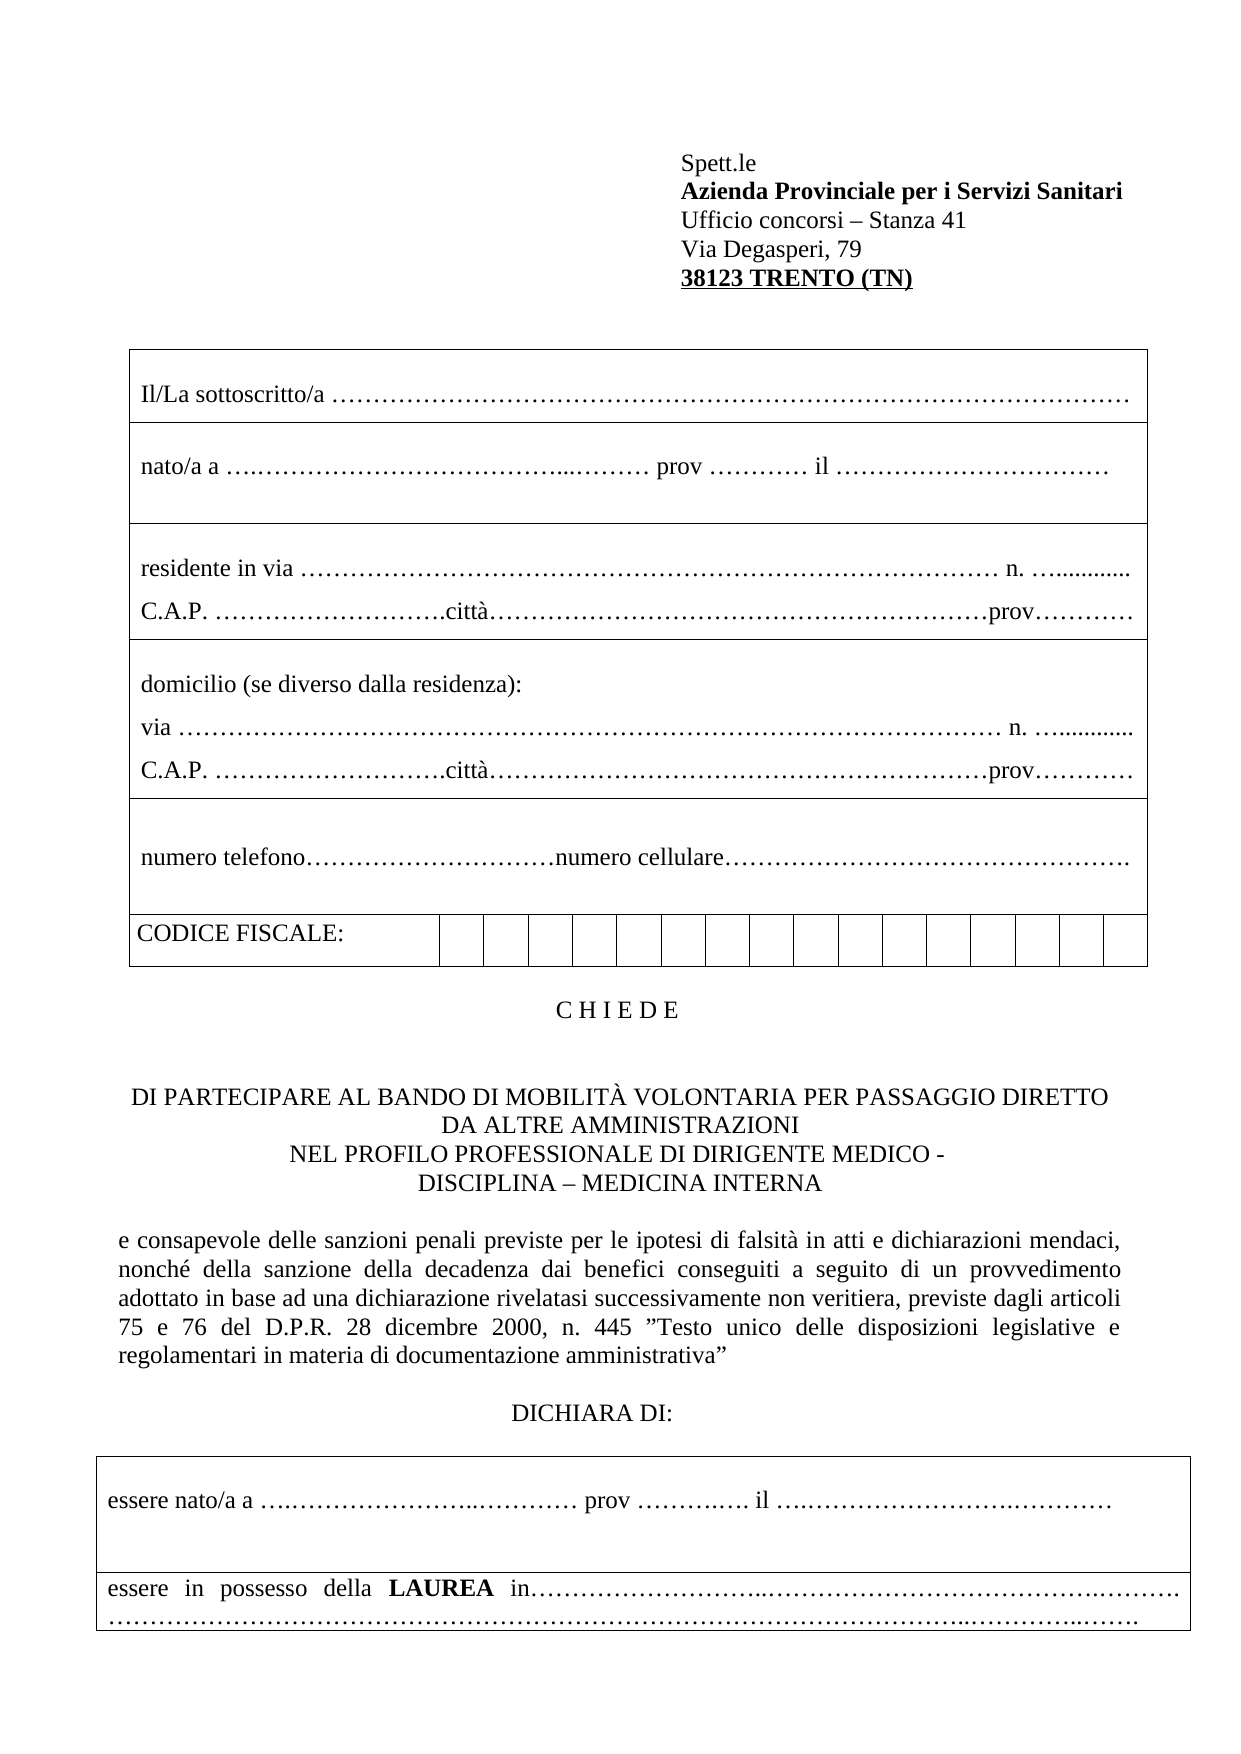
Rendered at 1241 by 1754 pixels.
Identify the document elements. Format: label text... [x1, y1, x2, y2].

table_header essere nato/a a ….…………………..………… prov ……….…. il ….…………………….………… [97, 1457, 1190, 1572]
text Azienda Provinciale per i Servizi Sanitari [681, 176, 1131, 205]
table_cell [440, 915, 483, 966]
text Ufficio concorsi – Stanza 41 [681, 205, 1122, 234]
table_cell domicilio (se diverso dalla residenza): via ……………………………………………………………………………………… n. …............ C.A.P. ……………………….città……………………………………………………prov………… [130, 640, 1147, 798]
table_cell CODICE FISCALE: [130, 915, 439, 966]
table_cell nato/a a ….………………………………...……… prov ………… il …………………………… [130, 423, 1147, 523]
table_cell [1060, 915, 1103, 966]
text DI PARTECIPARE AL BANDO DI MOBILITÀ VOLONTARIA PER PASSAGGIO DIRETTO DA ALTRE AMMINISTRAZIONI [118, 1082, 1122, 1139]
text e consapevole delle sanzioni penali previste per le ipotesi di falsità in atti e dichiarazioni mendaci, nonché della sanzione della decadenza dai benefici conseguiti a seguito di un provvedimento adottato in base ad una dichiarazione rivelatasi successivamente non veritiera, previste dagli articoli 75 e 76 del D.P.R. 28 dicembre 2000, n. 445 ”Testo unico delle disposizioni legislative e regolamentari in materia di documentazione amministrativa” [118, 1226, 1122, 1369]
table_cell [573, 915, 616, 966]
table_cell numero telefono…………………………numero cellulare…………………………………………. [130, 799, 1147, 914]
text NEL PROFILO PROFESSIONALE DI DIRIGENTE MEDICO - [118, 1139, 1122, 1168]
table_header [73, 1456, 96, 1572]
table_cell [617, 915, 661, 966]
table_cell [927, 915, 970, 966]
text DICHIARA DI: [62, 1398, 1122, 1427]
text Via Degasperi, 79 [681, 234, 1122, 263]
text C H I E D E [118, 996, 1122, 1024]
text 38123 TRENTO (TN) [681, 263, 1122, 291]
table_cell residente in via ………………………………………………………………………… n. …............ C.A.P. ……………………….città……………………………………………………prov………… [130, 524, 1147, 639]
table_cell [794, 915, 838, 966]
table_cell [883, 915, 926, 966]
table_cell [662, 915, 705, 966]
table_cell [484, 915, 528, 966]
table_header Il/La sottoscritto/a …………………………………………………………………………………… [130, 350, 1147, 422]
table_cell [1016, 915, 1059, 966]
table_cell [1104, 915, 1147, 966]
table_cell [529, 915, 572, 966]
table_cell [971, 915, 1015, 966]
text DISCIPLINA – MEDICINA INTERNA [118, 1168, 1122, 1197]
text Spett.le [607, 148, 1122, 176]
table_cell [73, 1572, 96, 1630]
table_cell [839, 915, 882, 966]
table_cell [706, 915, 749, 966]
table_cell essere in possesso della LAUREA in………………………..………………………………….………. …………………………………………………………………………………………..…………..……. [97, 1573, 1190, 1630]
table_cell [750, 915, 793, 966]
